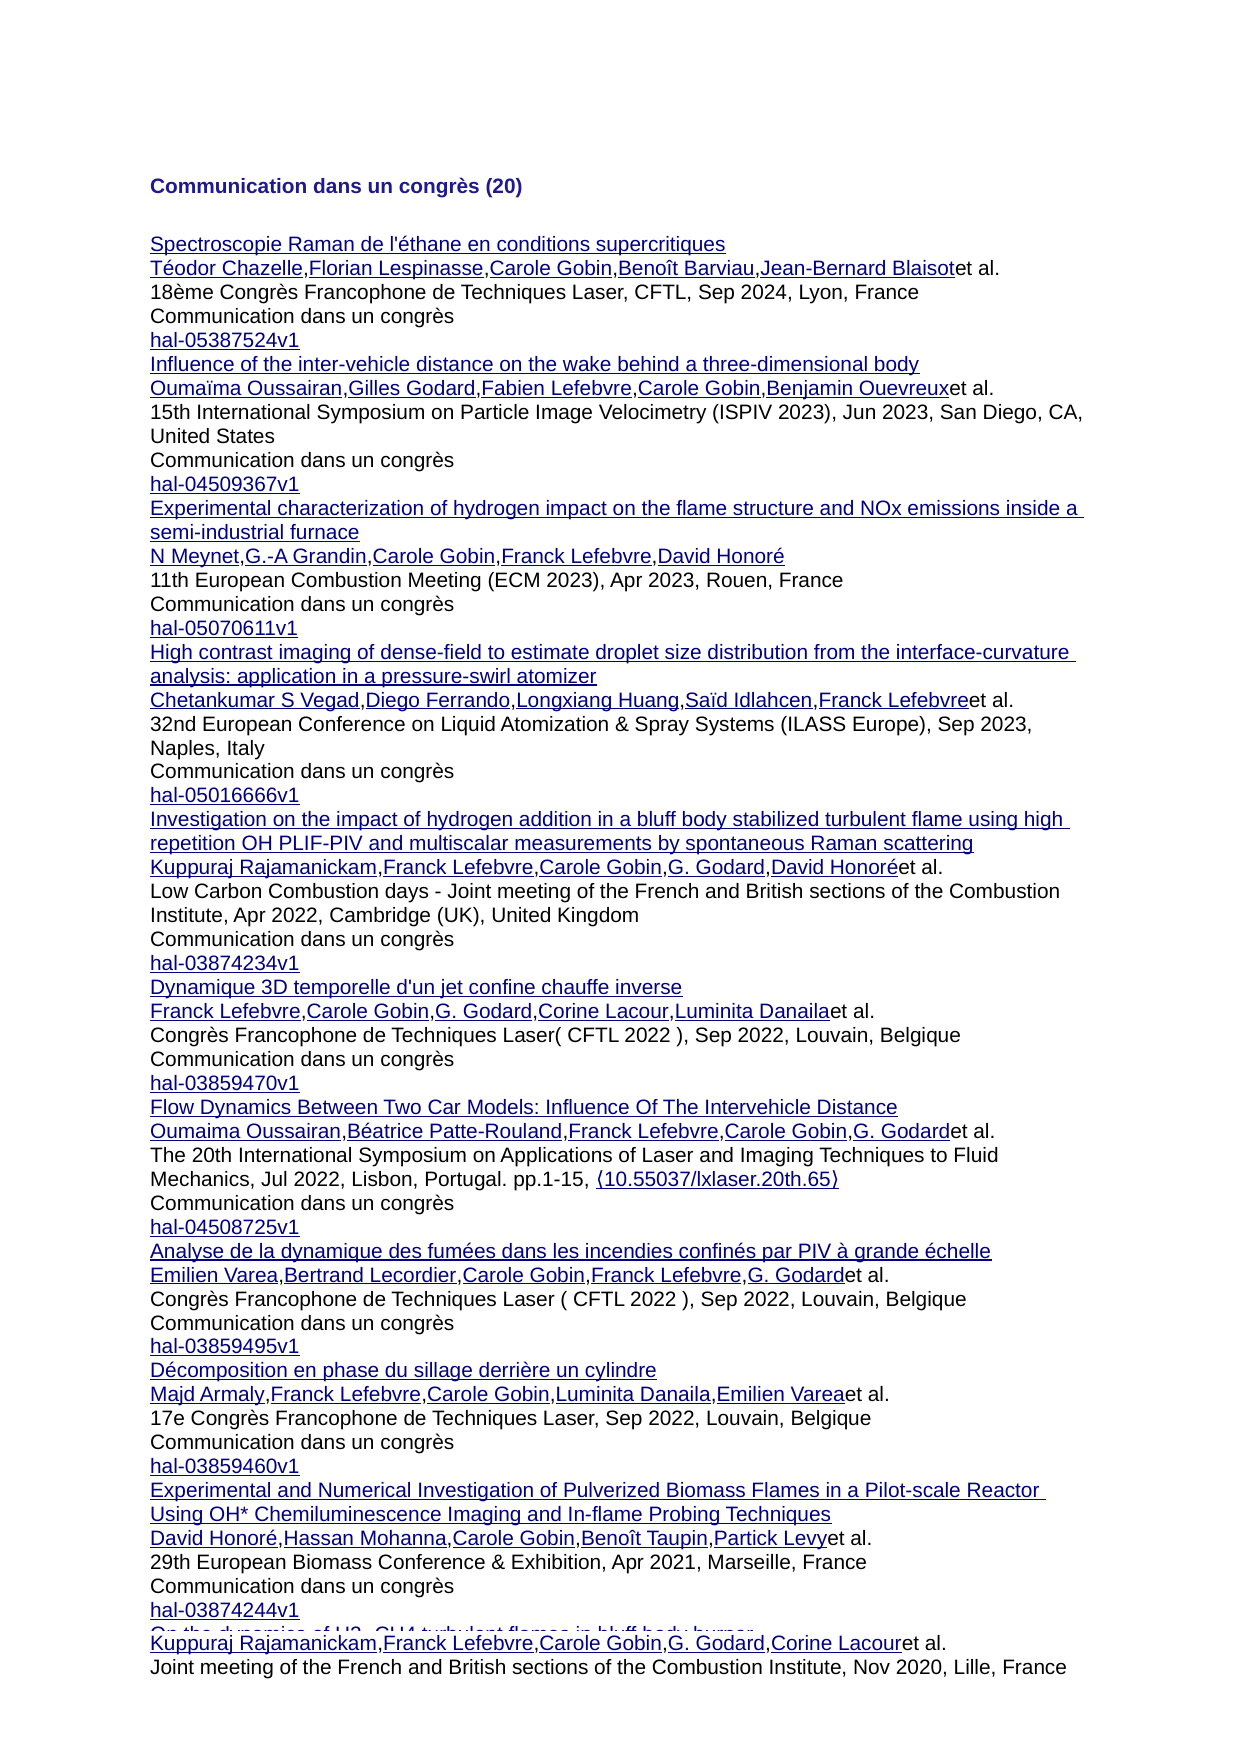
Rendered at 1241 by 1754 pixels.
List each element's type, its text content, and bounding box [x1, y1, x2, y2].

table_cell Investigation on the impact of hydrogen addition in a bluff body stabilized turbulent flame using high repetition OH PLIF-PIV and multiscalar measurements by spontaneous Raman scattering Kuppuraj Rajamanickam,Franck Lefebvre,Carole Gobin,G. Godard,David Honoréet al. Low Carbon Combustion days - Joint meeting of the French and British sections of the Combustion Institute, Apr 2022, Cambridge (UK), United Kingdom Communication dans un congrès hal-03874234v1 [150, 807, 1090, 975]
table_cell Analyse de la dynamique des fumées dans les incendies confinés par PIV à grande échelle Emilien Varea,Bertrand Lecordier,Carole Gobin,Franck Lefebvre,G. Godardet al. Congrès Francophone de Techniques Laser ( CFTL 2022 ), Sep 2022, Louvain, Belgique Communication dans un congrès hal-03859495v1 [150, 1239, 1090, 1358]
table_header Spectroscopie Raman de l'éthane en conditions supercritiques Téodor Chazelle,Florian Lespinasse,Carole Gobin,Benoît Barviau,Jean-Bernard Blaisotet al. 18ème Congrès Francophone de Techniques Laser, CFTL, Sep 2024, Lyon, France Communication dans un congrès hal-05387524v1 [150, 232, 1090, 352]
table_cell Experimental and Numerical Investigation of Pulverized Biomass Flames in a Pilot-scale Reactor Using OH* Chemiluminescence Imaging and In-flame Probing Techniques David Honoré,Hassan Mohanna,Carole Gobin,Benoît Taupin,Partick Levyet al. 29th European Biomass Conference & Exhibition, Apr 2021, Marseille, France Communication dans un congrès hal-03874244v1 [150, 1478, 1090, 1622]
table_cell On the dynamics of H2 -CH4 turbulent flames in bluff body burner Kuppuraj Rajamanickam,Franck Lefebvre,Carole Gobin,G. Godard,Corine Lacouret al. Joint meeting of the French and British sections of the Combustion Institute, Nov 2020, Lille, France [150, 1622, 1090, 1679]
table_cell Dynamique 3D temporelle d'un jet confine chauffe inverse Franck Lefebvre,Carole Gobin,G. Godard,Corine Lacour,Luminita Danailaet al. Congrès Francophone de Techniques Laser( CFTL 2022 ), Sep 2022, Louvain, Belgique Communication dans un congrès hal-03859470v1 [150, 975, 1090, 1095]
subtitle Communication dans un congrès (20) [150, 174, 1090, 198]
table_cell Flow Dynamics Between Two Car Models: Influence Of The Intervehicle Distance Oumaima Oussairan,Béatrice Patte-Rouland,Franck Lefebvre,Carole Gobin,G. Godardet al. The 20th International Symposium on Applications of Laser and Imaging Techniques to Fluid Mechanics, Jul 2022, Lisbon, Portugal. pp.1-15, ⟨10.55037/lxlaser.20th.65⟩ Communication dans un congrès hal-04508725v1 [150, 1095, 1090, 1238]
table_cell Experimental characterization of hydrogen impact on the flame structure and NOx emissions inside a semi-industrial furnace N Meynet,G.-A Grandin,Carole Gobin,Franck Lefebvre,David Honoré 11th European Combustion Meeting (ECM 2023), Apr 2023, Rouen, France Communication dans un congrès hal-05070611v1 [150, 496, 1090, 639]
table_cell Influence of the inter-vehicle distance on the wake behind a three-dimensional body Oumaïma Oussairan,Gilles Godard,Fabien Lefebvre,Carole Gobin,Benjamin Ouevreuxet al. 15th International Symposium on Particle Image Velocimetry (ISPIV 2023), Jun 2023, San Diego, CA, United States Communication dans un congrès hal-04509367v1 [150, 352, 1090, 496]
table_cell High contrast imaging of dense-field to estimate droplet size distribution from the interface-curvature analysis: application in a pressure-swirl atomizer Chetankumar S Vegad,Diego Ferrando,Longxiang Huang,Saïd Idlahcen,Franck Lefebvreet al. 32nd European Conference on Liquid Atomization & Spray Systems (ILASS Europe), Sep 2023, Naples, Italy Communication dans un congrès hal-05016666v1 [150, 640, 1090, 807]
table_cell Décomposition en phase du sillage derrière un cylindre Majd Armaly,Franck Lefebvre,Carole Gobin,Luminita Danaila,Emilien Vareaet al. 17e Congrès Francophone de Techniques Laser, Sep 2022, Louvain, Belgique Communication dans un congrès hal-03859460v1 [150, 1358, 1090, 1478]
